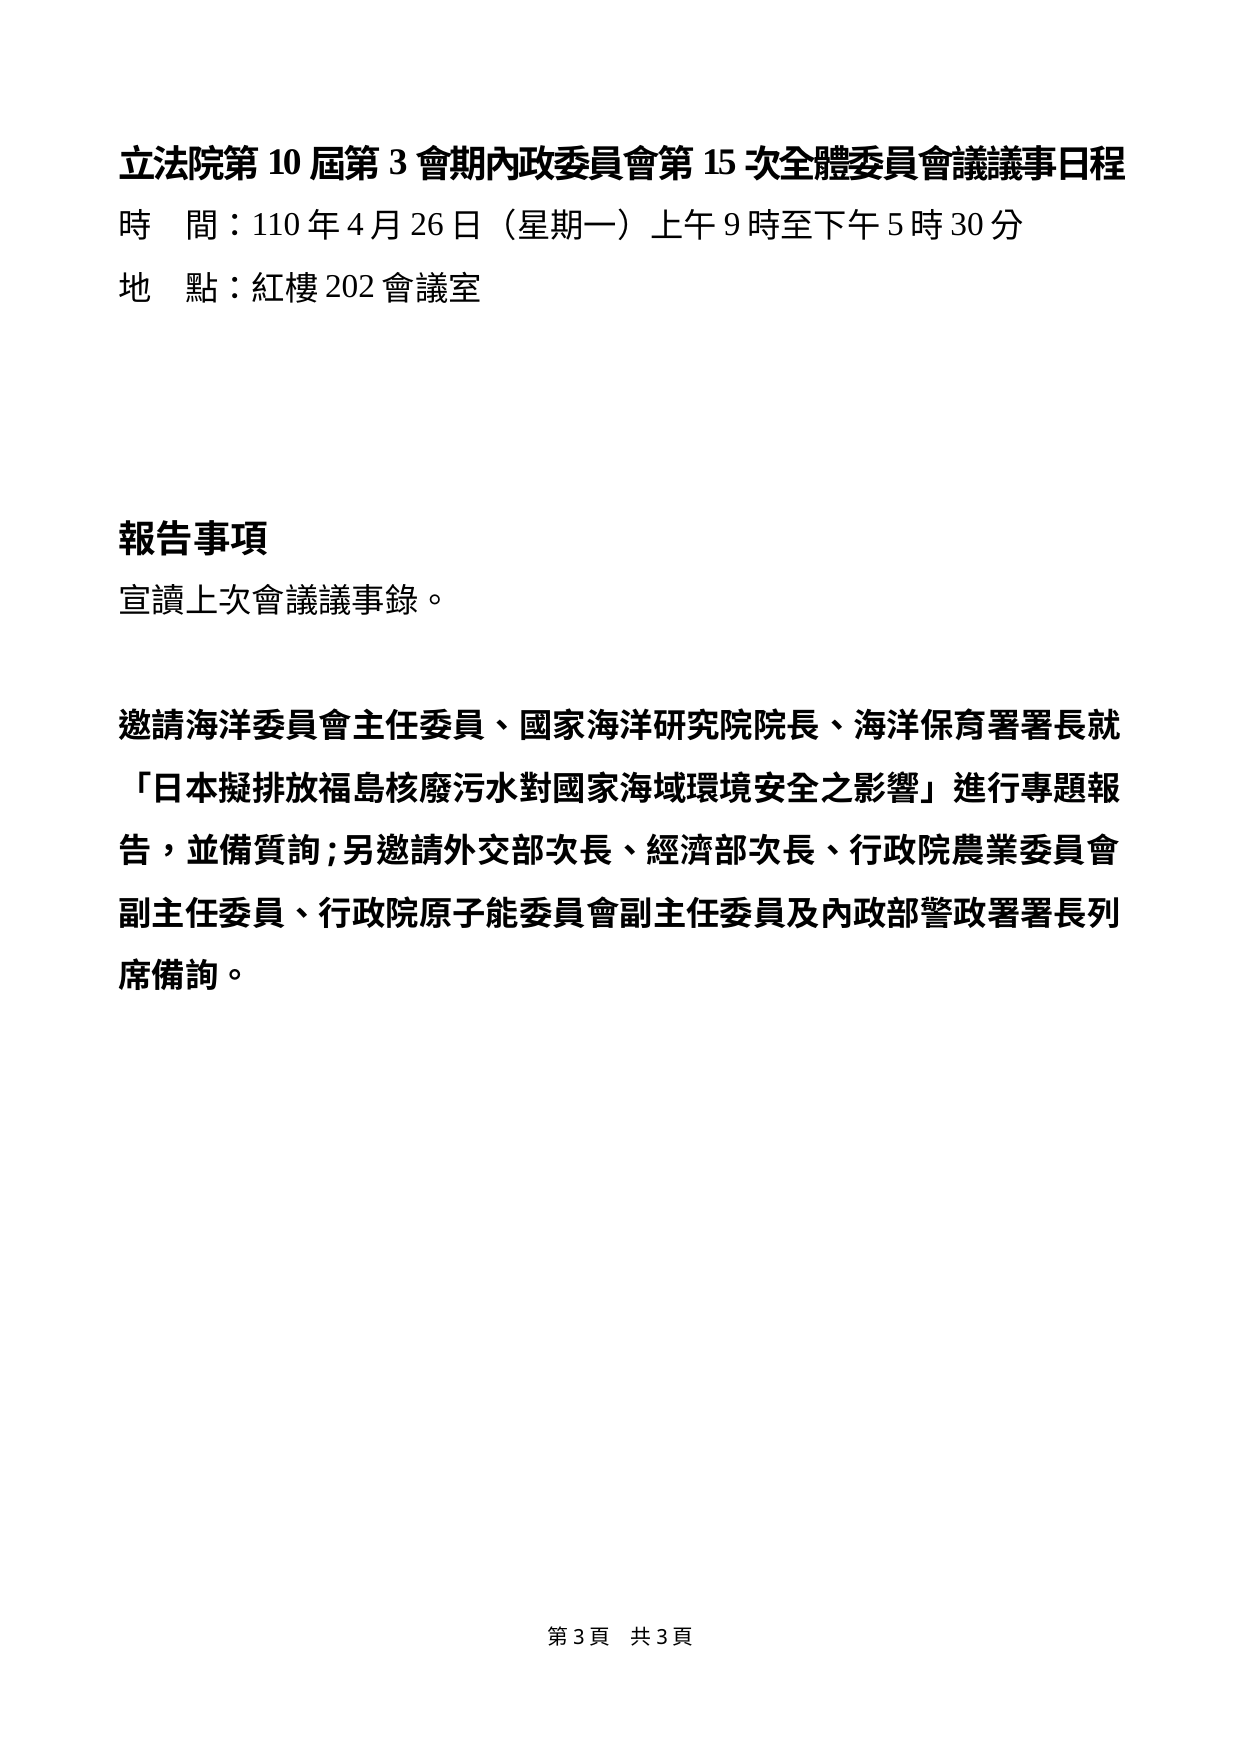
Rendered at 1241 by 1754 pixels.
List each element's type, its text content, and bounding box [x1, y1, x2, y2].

text 時 間：110年4月26日（星期一）上午9時至下午5時30分 [118, 182, 1122, 244]
text 宣讀上次會議議事錄。 [118, 557, 1122, 619]
text 地 點：紅樓202會議室 [118, 244, 1122, 307]
text 邀請海洋委員會主任委員、國家海洋研究院院長、海洋保育署署長就「日本擬排放福島核廢污水對國家海域環境安全之影響」進行專題報告，並備質詢;另邀請外交部次長、經濟部次長、行政院農業委員會副主任委員、行政院原子能委員會副主任委員及內政部警政署署長列席備詢。 [118, 682, 1122, 994]
text 報告事項 [118, 494, 1122, 557]
text 立法院第10屆第3會期內政委員會第15次全體委員會議議事日程 [118, 119, 1144, 182]
